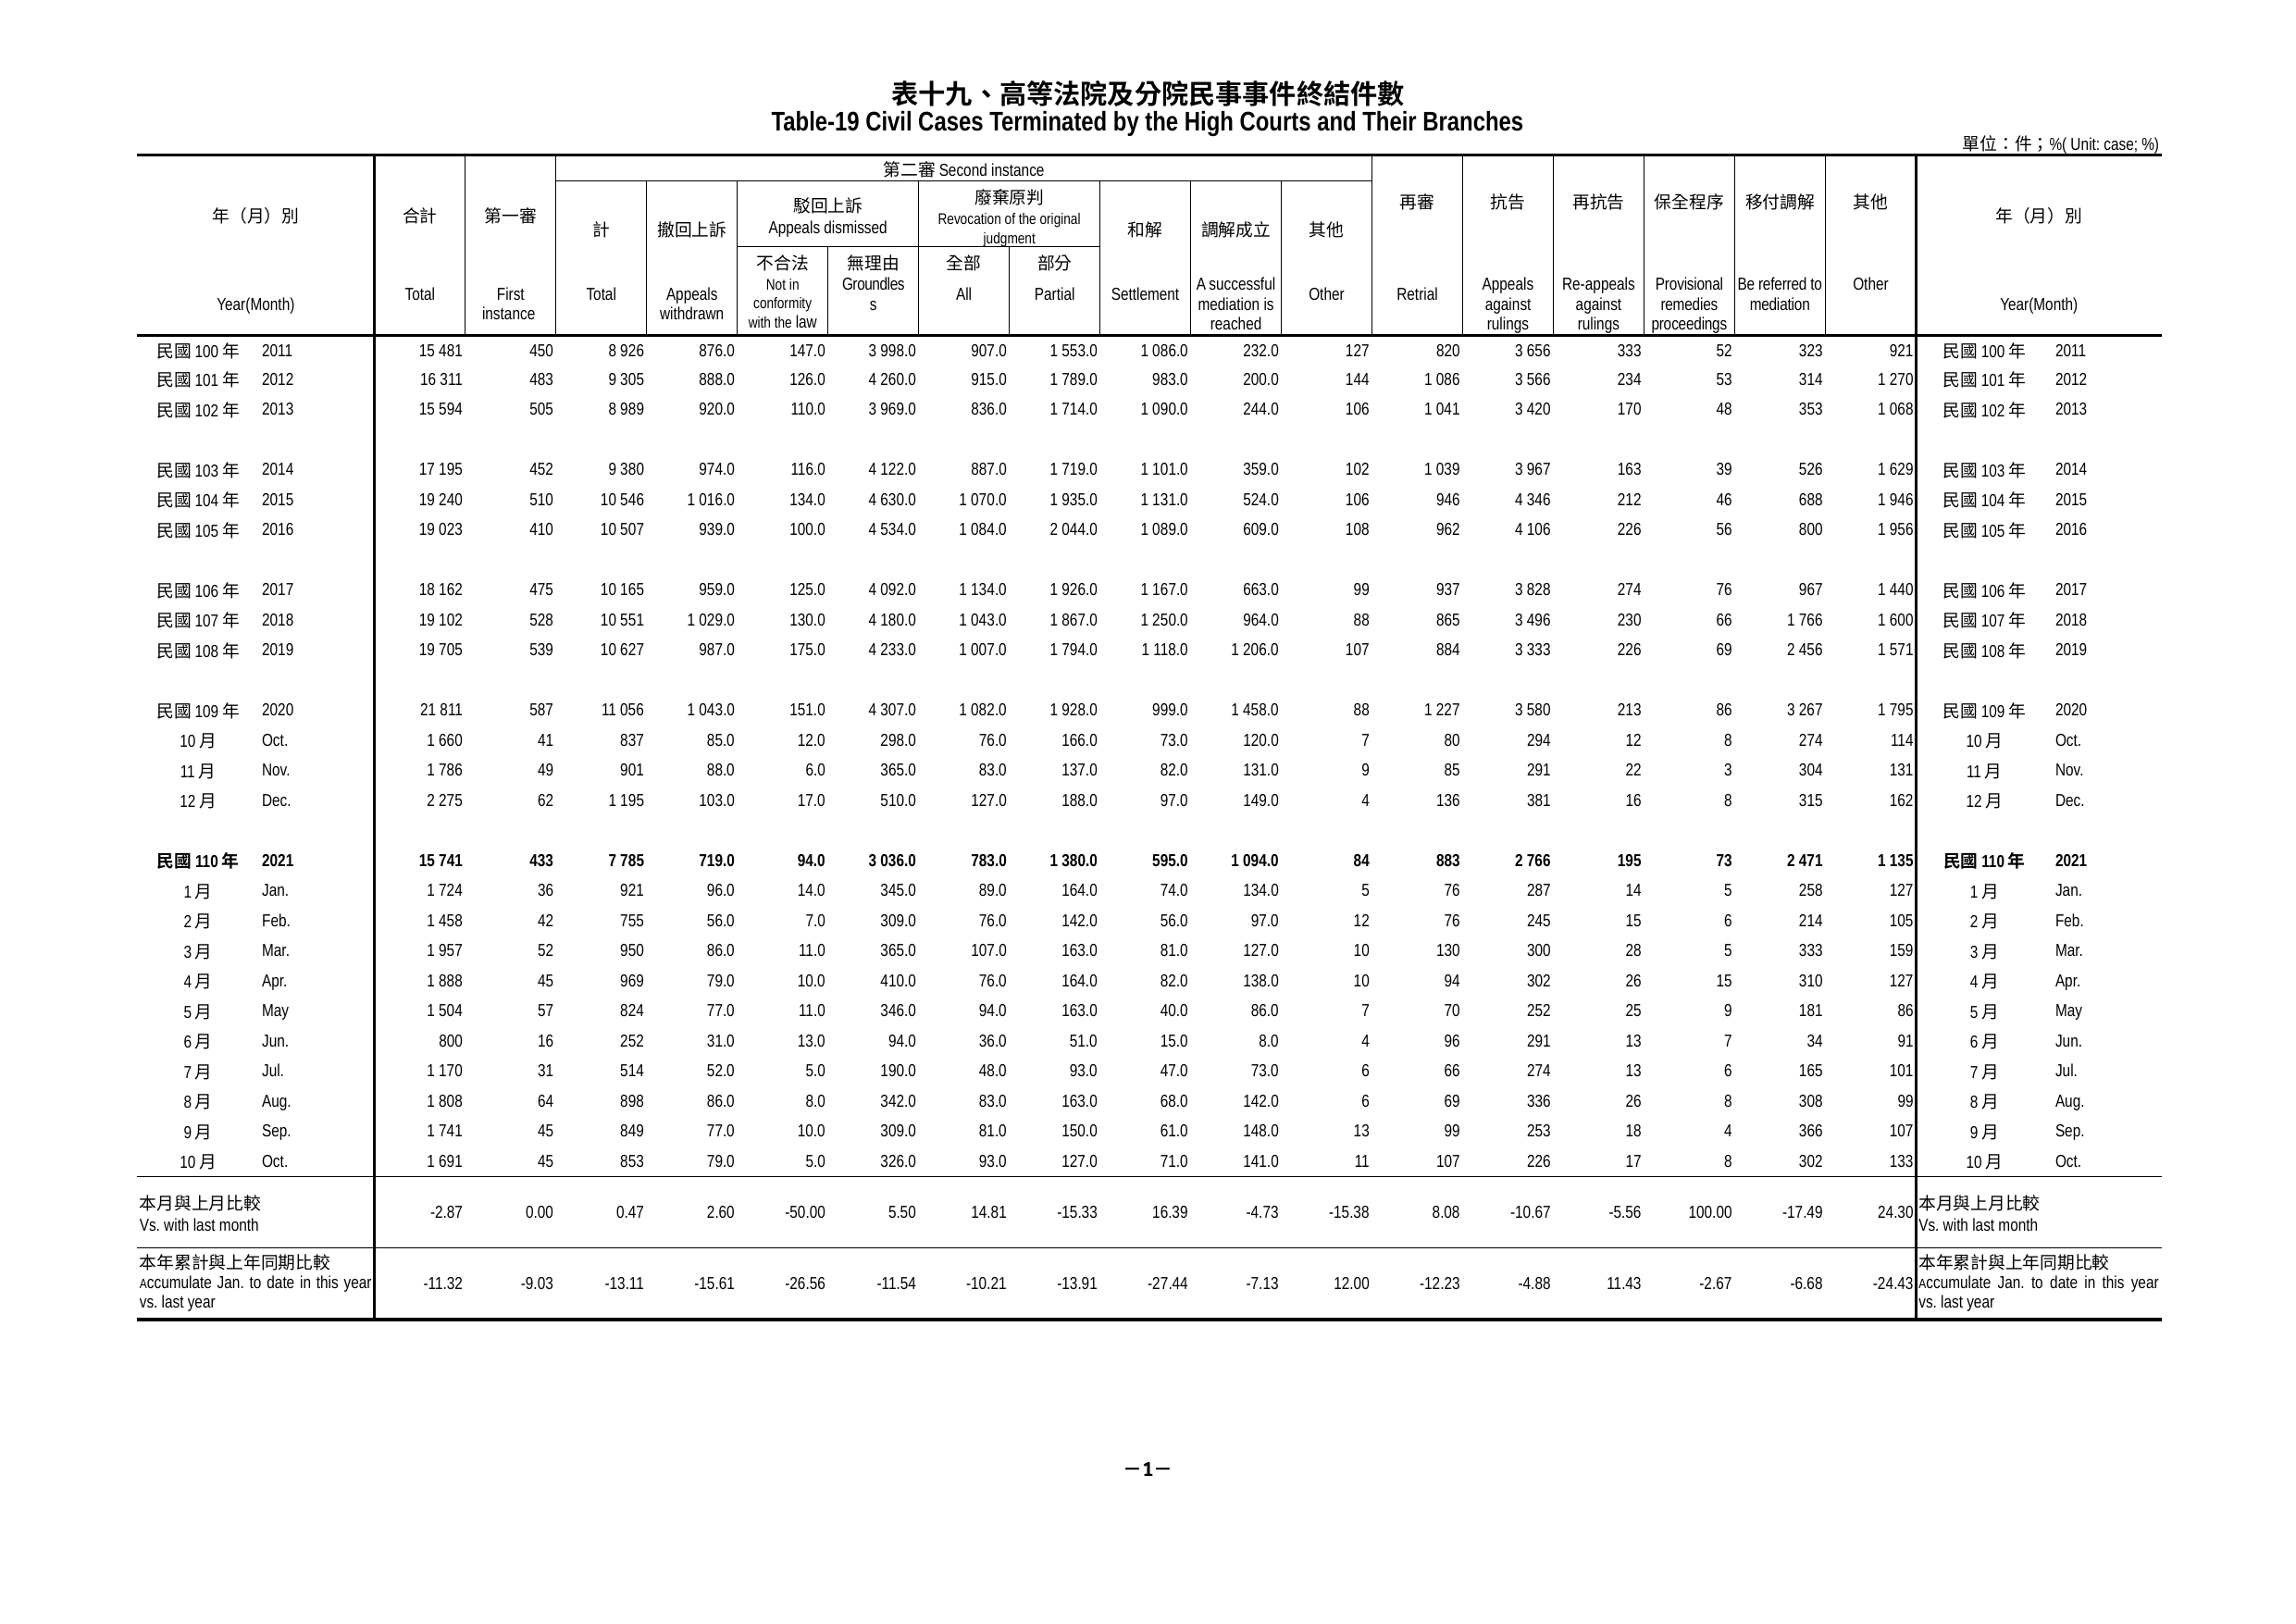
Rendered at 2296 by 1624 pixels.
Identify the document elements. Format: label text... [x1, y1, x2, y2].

table_cell 16 [465, 1025, 556, 1056]
table_cell 民國110年 [1917, 845, 2053, 875]
table_cell 120.0 [1190, 725, 1281, 755]
table_cell 2 456 [1734, 635, 1825, 664]
table_cell [1825, 815, 1915, 845]
table_cell 88 [1281, 604, 1371, 635]
table_cell 127 [1825, 875, 1915, 905]
table_cell [1462, 664, 1553, 695]
table_cell 100.0 [738, 514, 827, 544]
table_cell 1 741 [376, 1116, 465, 1146]
table_cell Year(Month) [1917, 274, 2162, 334]
table_cell 253 [1462, 1116, 1553, 1146]
table_cell 141.0 [1190, 1146, 1281, 1176]
table_cell 164.0 [1009, 875, 1099, 905]
table_cell [828, 544, 918, 575]
table_cell 1 724 [376, 875, 465, 905]
table_cell 3 967 [1462, 454, 1553, 484]
table_cell [828, 815, 918, 845]
table_cell 19 240 [376, 484, 465, 514]
table_cell [1735, 246, 1825, 274]
table_cell 2018 [259, 604, 373, 635]
table_cell [1644, 815, 1734, 845]
table_cell 2 471 [1734, 845, 1825, 875]
table_cell 907.0 [919, 337, 1009, 364]
table_cell 291 [1462, 755, 1553, 785]
table_cell 245 [1462, 905, 1553, 936]
table_cell 366 [1734, 1116, 1825, 1146]
table_cell -10.21 [919, 1248, 1009, 1318]
table_cell [556, 544, 646, 575]
table_cell 323 [1734, 337, 1825, 364]
table_cell 56.0 [647, 905, 738, 936]
table_cell 287 [1462, 875, 1553, 905]
table_cell 2015 [259, 484, 373, 514]
table_cell 162 [1825, 785, 1915, 815]
table_cell 31 [465, 1056, 556, 1085]
table_cell 876.0 [647, 337, 738, 364]
table_cell [1917, 815, 2053, 845]
table_cell 2017 [259, 575, 373, 604]
table_cell 5 [1281, 875, 1371, 905]
table_cell 950 [556, 936, 646, 965]
table_cell 3 828 [1462, 575, 1553, 604]
table_cell 2 766 [1462, 845, 1553, 875]
table_cell 99 [1371, 1116, 1462, 1146]
table_cell 1 571 [1825, 635, 1915, 664]
table_cell 837 [556, 725, 646, 755]
table_cell 887.0 [919, 454, 1009, 484]
table_cell 25 [1553, 996, 1644, 1025]
table_cell 865 [1371, 604, 1462, 635]
table_cell 19 705 [376, 635, 465, 664]
table_cell 131 [1825, 755, 1915, 785]
table_cell 8.08 [1371, 1177, 1462, 1246]
table_cell 9 380 [556, 454, 646, 484]
table_cell 73 [1644, 845, 1734, 875]
table_cell 8 926 [556, 337, 646, 364]
table_cell 17 195 [376, 454, 465, 484]
table_cell 48 [1644, 394, 1734, 424]
table_cell 民國101年 [137, 364, 259, 394]
table_cell 民國108年 [1917, 635, 2053, 664]
table_cell 3 998.0 [828, 337, 918, 364]
table_cell 1 082.0 [919, 695, 1009, 725]
table_cell [465, 424, 556, 454]
table_cell -50.00 [738, 1177, 827, 1246]
table_cell 1 227 [1371, 695, 1462, 725]
table_header 合計 [376, 156, 465, 274]
table_cell 13 [1553, 1056, 1644, 1085]
table_cell [137, 544, 259, 575]
table_cell 97.0 [1190, 905, 1281, 936]
table_cell [1917, 544, 2053, 575]
table_cell 22 [1553, 755, 1644, 785]
table_cell 45 [465, 965, 556, 996]
table_cell 1 795 [1825, 695, 1915, 725]
table_cell [1009, 544, 1099, 575]
table_cell 15.0 [1100, 1025, 1190, 1056]
table_cell 10 165 [556, 575, 646, 604]
table_cell 166.0 [1009, 725, 1099, 755]
table_cell [1553, 815, 1644, 845]
table_cell 12月 [137, 785, 259, 815]
table_cell [647, 815, 738, 845]
table_cell 0.47 [556, 1177, 646, 1246]
table_cell 10月 [1917, 1146, 2053, 1176]
table_cell 79.0 [647, 1146, 738, 1176]
table_cell 101 [1825, 1056, 1915, 1085]
table_cell [1281, 815, 1371, 845]
table_cell 62 [465, 785, 556, 815]
table_cell 8 [1644, 1146, 1734, 1176]
table_cell [1462, 424, 1553, 454]
table_cell [1644, 424, 1734, 454]
table_cell [465, 815, 556, 845]
table_cell 3 969.0 [828, 394, 918, 424]
table_cell 2021 [259, 845, 373, 875]
table_cell 901 [556, 755, 646, 785]
table_cell [1009, 424, 1099, 454]
table_cell 2014 [2053, 454, 2162, 484]
table_cell 106 [1281, 394, 1371, 424]
table_cell Apr. [2053, 965, 2162, 996]
table_cell -2.87 [376, 1177, 465, 1246]
table_cell 73.0 [1190, 1056, 1281, 1085]
table_cell 410.0 [828, 965, 918, 996]
table_cell 244.0 [1190, 394, 1281, 424]
table_cell 475 [465, 575, 556, 604]
table_cell [556, 815, 646, 845]
table_cell -26.56 [738, 1248, 827, 1318]
table_cell 8 [1644, 1085, 1734, 1116]
table_cell 302 [1462, 965, 1553, 996]
table_cell 不合法 [738, 247, 827, 274]
table_cell [137, 664, 259, 695]
table_cell [647, 424, 738, 454]
table_cell 34 [1734, 1025, 1825, 1056]
table_cell 69 [1644, 635, 1734, 664]
table_cell 10月 [137, 725, 259, 755]
table_cell Aug. [259, 1085, 373, 1116]
table_cell 14.81 [919, 1177, 1009, 1246]
table_cell 民國102年 [137, 394, 259, 424]
table_cell -7.13 [1190, 1248, 1281, 1318]
table_cell 188.0 [1009, 785, 1099, 815]
table_cell 213 [1553, 695, 1644, 725]
table_cell [1644, 544, 1734, 575]
table_cell Oct. [2053, 725, 2162, 755]
table_cell 1 629 [1825, 454, 1915, 484]
table_cell 1 089.0 [1100, 514, 1190, 544]
table_cell 969 [556, 965, 646, 996]
table_cell 298.0 [828, 725, 918, 755]
table_cell [919, 544, 1009, 575]
table_cell 333 [1734, 936, 1825, 965]
table_cell 86 [1825, 996, 1915, 1025]
table_cell 99 [1825, 1085, 1915, 1116]
table_cell [556, 664, 646, 695]
table_cell Re-appeals against rulings [1554, 274, 1644, 334]
table_cell 1 043.0 [647, 695, 738, 725]
table_cell 8 989 [556, 394, 646, 424]
table_cell 19 023 [376, 514, 465, 544]
table_cell 126.0 [738, 364, 827, 394]
table_cell 800 [1734, 514, 1825, 544]
table_cell 100.00 [1644, 1177, 1734, 1246]
table_cell 4 [1281, 785, 1371, 815]
table_cell 民國103年 [1917, 454, 2053, 484]
table_cell 1 766 [1734, 604, 1825, 635]
table_cell 3月 [1917, 936, 2053, 965]
table_cell 888.0 [647, 364, 738, 394]
table_cell 142.0 [1190, 1085, 1281, 1116]
table_cell 309.0 [828, 905, 918, 936]
table_cell 15 594 [376, 394, 465, 424]
table_cell 6 [1281, 1056, 1371, 1085]
table_cell 200.0 [1190, 364, 1281, 394]
table_cell 1 039 [1371, 454, 1462, 484]
table_cell 76.0 [919, 905, 1009, 936]
table_cell 66 [1644, 604, 1734, 635]
table_cell 91 [1825, 1025, 1915, 1056]
table_cell [738, 815, 827, 845]
table_cell 16 311 [376, 364, 465, 394]
table_cell [1100, 664, 1190, 695]
table_cell [2053, 424, 2162, 454]
table_cell 133 [1825, 1146, 1915, 1176]
table_cell [1734, 664, 1825, 695]
table_cell [1734, 544, 1825, 575]
table_cell 1 660 [376, 725, 465, 755]
table_cell 全部 [919, 247, 1009, 274]
table_cell [1825, 424, 1915, 454]
table_cell 2021 [2053, 845, 2162, 875]
table_cell 110.0 [738, 394, 827, 424]
table_cell 820 [1371, 337, 1462, 364]
table_cell 1 719.0 [1009, 454, 1099, 484]
table_cell Feb. [2053, 905, 2162, 936]
table_cell 4 180.0 [828, 604, 918, 635]
table_cell [1644, 246, 1734, 274]
table_cell 94.0 [828, 1025, 918, 1056]
table_cell 10月 [1917, 725, 2053, 755]
table_cell 314 [1734, 364, 1825, 394]
table_cell [465, 664, 556, 695]
table_cell 252 [1462, 996, 1553, 1025]
table_cell 13.0 [738, 1025, 827, 1056]
table_cell -4.88 [1462, 1248, 1553, 1318]
table_cell [259, 424, 373, 454]
table_cell 民國102年 [1917, 394, 2053, 424]
table_cell [1281, 544, 1371, 575]
table_cell 274 [1553, 575, 1644, 604]
table_cell 524.0 [1190, 484, 1281, 514]
table_cell 1 600 [1825, 604, 1915, 635]
table_cell 125.0 [738, 575, 827, 604]
table_cell Groundless [828, 274, 918, 334]
table_cell 2019 [2053, 635, 2162, 664]
table_cell Oct. [2053, 1146, 2162, 1176]
table_cell 81.0 [919, 1116, 1009, 1146]
table_cell 226 [1553, 514, 1644, 544]
table_cell 300 [1462, 936, 1553, 965]
table_cell 56 [1644, 514, 1734, 544]
table_cell 116.0 [738, 454, 827, 484]
table_cell May [2053, 996, 2162, 1025]
table_cell 4 260.0 [828, 364, 918, 394]
table_cell 309.0 [828, 1116, 918, 1146]
table_cell [738, 664, 827, 695]
table_cell 514 [556, 1056, 646, 1085]
table_cell 8.0 [738, 1085, 827, 1116]
table_cell 31.0 [647, 1025, 738, 1056]
table_cell [137, 424, 259, 454]
table_cell 150.0 [1009, 1116, 1099, 1146]
table_cell 民國104年 [137, 484, 259, 514]
table_cell 7 [1281, 996, 1371, 1025]
table_cell [919, 815, 1009, 845]
table_cell [828, 424, 918, 454]
table_cell 12.00 [1281, 1248, 1371, 1318]
table_cell [1372, 246, 1462, 274]
table_cell 85 [1371, 755, 1462, 785]
text Table-19 Civil Cases Terminated by the High Courts and Their Branches [137, 109, 2159, 136]
table_cell -13.11 [556, 1248, 646, 1318]
table_cell 計 [556, 181, 646, 274]
table_header 年（月）別 [1917, 156, 2162, 274]
table_header 再審 [1372, 156, 1462, 246]
table_cell 7 [1281, 725, 1371, 755]
table_cell [1553, 424, 1644, 454]
table_cell 1月 [1917, 875, 2053, 905]
table_cell 1 789.0 [1009, 364, 1099, 394]
table_cell 10 627 [556, 635, 646, 664]
table_cell 4 [1644, 1116, 1734, 1146]
table_cell -17.49 [1734, 1177, 1825, 1246]
table_cell 24.30 [1825, 1177, 1915, 1246]
table_cell 73.0 [1100, 725, 1190, 755]
table_cell 149.0 [1190, 785, 1281, 815]
table_cell 595.0 [1100, 845, 1190, 875]
table_cell 1 118.0 [1100, 635, 1190, 664]
table_cell Apr. [259, 965, 373, 996]
table_cell [376, 664, 465, 695]
table_cell 226 [1462, 1146, 1553, 1176]
table_cell Other [1826, 274, 1915, 334]
table_cell 64 [465, 1085, 556, 1116]
table_cell 1 029.0 [647, 604, 738, 635]
table_cell [259, 664, 373, 695]
table_cell 民國110年 [137, 845, 259, 875]
table_cell 381 [1462, 785, 1553, 815]
table_cell Settlement [1100, 274, 1190, 334]
table_cell 783.0 [919, 845, 1009, 875]
table_cell -15.61 [647, 1248, 738, 1318]
text 單位：件；%( Unit: case; %) [137, 136, 2159, 154]
table_cell 1 458 [376, 905, 465, 936]
table_cell 16 [1553, 785, 1644, 815]
table_cell 17.0 [738, 785, 827, 815]
table_cell 365.0 [828, 755, 918, 785]
table_cell 1 957 [376, 936, 465, 965]
table_cell 9月 [1917, 1116, 2053, 1146]
table_cell 3 656 [1462, 337, 1553, 364]
table_cell 76 [1644, 575, 1734, 604]
table_cell [1553, 544, 1644, 575]
table_cell 353 [1734, 394, 1825, 424]
table_cell 1 786 [376, 755, 465, 785]
table_cell 137.0 [1009, 755, 1099, 785]
table_cell 528 [465, 604, 556, 635]
table_cell 2月 [1917, 905, 2053, 936]
table_cell 5月 [137, 996, 259, 1025]
table_cell 2013 [259, 394, 373, 424]
table_cell 920.0 [647, 394, 738, 424]
table_cell -12.23 [1371, 1248, 1462, 1318]
table_cell 和解 [1100, 181, 1190, 274]
table_cell 232.0 [1190, 337, 1281, 364]
table_cell [1190, 815, 1281, 845]
table_cell 49 [465, 755, 556, 785]
table_cell 226 [1553, 635, 1644, 664]
table_cell 52 [465, 936, 556, 965]
table_cell 11月 [1917, 755, 2053, 785]
table_cell 234 [1553, 364, 1644, 394]
table_cell [1009, 664, 1099, 695]
table_cell 6 [1281, 1085, 1371, 1116]
table_cell 16.39 [1100, 1177, 1190, 1246]
table_header 移付調解 [1735, 156, 1825, 246]
table_cell 165 [1734, 1056, 1825, 1085]
table_cell 2017 [2053, 575, 2162, 604]
table_cell 部分 [1010, 247, 1099, 274]
table_cell 937 [1371, 575, 1462, 604]
table_cell -11.32 [376, 1248, 465, 1318]
table_cell [1371, 815, 1462, 845]
table_cell 3月 [137, 936, 259, 965]
table_cell 181 [1734, 996, 1825, 1025]
table_cell [1734, 815, 1825, 845]
table_cell 987.0 [647, 635, 738, 664]
table_cell Aug. [2053, 1085, 2162, 1116]
table_cell Other [1282, 274, 1371, 334]
table_cell Jul. [2053, 1056, 2162, 1085]
table_cell 151.0 [738, 695, 827, 725]
table_cell 6 [1644, 1056, 1734, 1085]
table_cell 86 [1644, 695, 1734, 725]
table_cell Mar. [2053, 936, 2162, 965]
table_cell 13 [1281, 1116, 1371, 1146]
table_cell 107 [1825, 1116, 1915, 1146]
table_header 年（月）別 [137, 156, 373, 274]
table_cell -5.56 [1553, 1177, 1644, 1246]
table_cell 1月 [137, 875, 259, 905]
table_cell [1371, 424, 1462, 454]
table_cell [1100, 424, 1190, 454]
table_cell 1 086 [1371, 364, 1462, 394]
table_cell Appeals against rulings [1463, 274, 1553, 334]
table_cell 127.0 [919, 785, 1009, 815]
table_cell [1553, 664, 1644, 695]
table_cell 853 [556, 1146, 646, 1176]
table_cell 127.0 [1009, 1146, 1099, 1176]
table_cell Be referred to mediation [1735, 274, 1825, 334]
table_cell Dec. [259, 785, 373, 815]
table_cell 2011 [2053, 337, 2162, 364]
table_cell 410 [465, 514, 556, 544]
table_cell 36.0 [919, 1025, 1009, 1056]
table_cell 214 [1734, 905, 1825, 936]
table_cell 39 [1644, 454, 1734, 484]
table_cell [919, 664, 1009, 695]
table_cell [1190, 664, 1281, 695]
table_cell 15 481 [376, 337, 465, 364]
table_cell 5 [1644, 875, 1734, 905]
table_cell 45 [465, 1116, 556, 1146]
table_cell -13.91 [1009, 1248, 1099, 1318]
table_cell 民國105年 [137, 514, 259, 544]
table_cell 2020 [2053, 695, 2162, 725]
table_cell 5 [1644, 936, 1734, 965]
table_cell [1917, 424, 2053, 454]
table_cell 19 102 [376, 604, 465, 635]
table_cell 1 928.0 [1009, 695, 1099, 725]
table_cell [1190, 424, 1281, 454]
table_cell 258 [1734, 875, 1825, 905]
table_cell 345.0 [828, 875, 918, 905]
table_cell 民國105年 [1917, 514, 2053, 544]
table_cell 526 [1734, 454, 1825, 484]
table_cell Jul. [259, 1056, 373, 1085]
table_cell 433 [465, 845, 556, 875]
table_cell [556, 424, 646, 454]
table_cell 民國108年 [137, 635, 259, 664]
table_cell 1 070.0 [919, 484, 1009, 514]
table_cell 310 [1734, 965, 1825, 996]
table_cell 7 [1644, 1025, 1734, 1056]
table_cell 7月 [137, 1056, 259, 1085]
table_cell 10 546 [556, 484, 646, 514]
table_cell Sep. [259, 1116, 373, 1146]
table_cell 88 [1281, 695, 1371, 725]
table_cell [647, 544, 738, 575]
table_cell 1 068 [1825, 394, 1915, 424]
table_cell 71.0 [1100, 1146, 1190, 1176]
table_cell 97.0 [1100, 785, 1190, 815]
table_cell 9 305 [556, 364, 646, 394]
table_cell [1463, 246, 1553, 274]
table_cell 82.0 [1100, 755, 1190, 785]
table_cell 26 [1553, 1085, 1644, 1116]
table_cell 175.0 [738, 635, 827, 664]
table_cell Sep. [2053, 1116, 2162, 1146]
table_cell 5.0 [738, 1146, 827, 1176]
table_cell 46 [1644, 484, 1734, 514]
table_cell -6.68 [1734, 1248, 1825, 1318]
table_cell 1 867.0 [1009, 604, 1099, 635]
table_cell 48.0 [919, 1056, 1009, 1085]
table_cell 365.0 [828, 936, 918, 965]
table_cell 663.0 [1190, 575, 1281, 604]
table_cell [738, 544, 827, 575]
table_cell 5.0 [738, 1056, 827, 1085]
table_cell [1644, 664, 1734, 695]
table_cell 4 630.0 [828, 484, 918, 514]
table_cell 326.0 [828, 1146, 918, 1176]
table_cell 民國106年 [1917, 575, 2053, 604]
table_cell 1 206.0 [1190, 635, 1281, 664]
table_cell [919, 424, 1009, 454]
table_cell [647, 664, 738, 695]
table_cell -27.44 [1100, 1248, 1190, 1318]
table_cell 40.0 [1100, 996, 1190, 1025]
table_cell 274 [1462, 1056, 1553, 1085]
table_cell 142.0 [1009, 905, 1099, 936]
table_cell 18 162 [376, 575, 465, 604]
table_cell 946 [1371, 484, 1462, 514]
table_cell 80 [1371, 725, 1462, 755]
table_cell -11.54 [828, 1248, 918, 1318]
table_cell 11 [1281, 1146, 1371, 1176]
table_cell 962 [1371, 514, 1462, 544]
table_cell 撤回上訴 [647, 181, 737, 274]
table_cell 1 691 [376, 1146, 465, 1176]
table_cell 148.0 [1190, 1116, 1281, 1146]
table_cell 800 [376, 1025, 465, 1056]
table_cell 102 [1281, 454, 1371, 484]
table_cell 86.0 [1190, 996, 1281, 1025]
table_cell Total [376, 274, 465, 334]
table_cell 346.0 [828, 996, 918, 1025]
table_cell [1554, 246, 1644, 274]
table_cell 6 [1644, 905, 1734, 936]
table_cell 民國100年 [137, 337, 259, 364]
table_cell -9.03 [465, 1248, 556, 1318]
table_cell [1009, 815, 1099, 845]
table_cell 2018 [2053, 604, 2162, 635]
table_cell 138.0 [1190, 965, 1281, 996]
table_cell 1 794.0 [1009, 635, 1099, 664]
table_cell 15 [1644, 965, 1734, 996]
table_cell 52 [1644, 337, 1734, 364]
table_cell 450 [465, 337, 556, 364]
table_cell 10 507 [556, 514, 646, 544]
table_cell 10 [1281, 965, 1371, 996]
table_cell 999.0 [1100, 695, 1190, 725]
table_cell 8.0 [1190, 1025, 1281, 1056]
table_cell 9 [1281, 755, 1371, 785]
table_cell 47.0 [1100, 1056, 1190, 1085]
table_cell 134.0 [738, 484, 827, 514]
table_cell 2014 [259, 454, 373, 484]
table_cell [2053, 815, 2162, 845]
table_cell 134.0 [1190, 875, 1281, 905]
table_cell 2013 [2053, 394, 2162, 424]
table_cell 86.0 [647, 1085, 738, 1116]
table_cell 1 007.0 [919, 635, 1009, 664]
table_cell 1 380.0 [1009, 845, 1099, 875]
table_cell May [259, 996, 373, 1025]
table_cell 7.0 [738, 905, 827, 936]
table_cell 2012 [259, 364, 373, 394]
table_cell 719.0 [647, 845, 738, 875]
table_cell 4 122.0 [828, 454, 918, 484]
table_cell 96.0 [647, 875, 738, 905]
table_cell 212 [1553, 484, 1644, 514]
table_cell 12 [1281, 905, 1371, 936]
table_cell [376, 544, 465, 575]
table_cell 94.0 [738, 845, 827, 875]
table_cell [2053, 664, 2162, 695]
table_cell Jan. [2053, 875, 2162, 905]
table_cell Jan. [259, 875, 373, 905]
table_cell 2.60 [647, 1177, 738, 1246]
table_cell Partial [1010, 274, 1099, 334]
table_cell 1 135 [1825, 845, 1915, 875]
table_cell 69 [1371, 1085, 1462, 1116]
table_cell 36 [465, 875, 556, 905]
table_cell 廢棄原判 Revocation of the original judgment [919, 181, 1099, 246]
table_cell -10.67 [1462, 1177, 1553, 1246]
table_cell 505 [465, 394, 556, 424]
table_cell 89.0 [919, 875, 1009, 905]
table_cell Jun. [259, 1025, 373, 1056]
table_cell 7 785 [556, 845, 646, 875]
table_cell [1100, 544, 1190, 575]
table_cell 10.0 [738, 1116, 827, 1146]
table_cell 82.0 [1100, 965, 1190, 996]
table_cell 42 [465, 905, 556, 936]
table_cell 1 195 [556, 785, 646, 815]
table_cell 民國100年 [1917, 337, 2053, 364]
table_cell 15 [1553, 905, 1644, 936]
table_cell 76.0 [919, 725, 1009, 755]
table_cell -24.43 [1825, 1248, 1915, 1318]
table_cell 83.0 [919, 755, 1009, 785]
table_cell 964.0 [1190, 604, 1281, 635]
table_cell 3 566 [1462, 364, 1553, 394]
table_cell 0.00 [465, 1177, 556, 1246]
table_cell 1 131.0 [1100, 484, 1190, 514]
table_cell 1 250.0 [1100, 604, 1190, 635]
table_cell 96 [1371, 1025, 1462, 1056]
table_cell 1 084.0 [919, 514, 1009, 544]
table_cell 12 [1553, 725, 1644, 755]
table_cell 18 [1553, 1116, 1644, 1146]
table_cell 6月 [137, 1025, 259, 1056]
table_header 保全程序 [1644, 156, 1734, 246]
table_cell 609.0 [1190, 514, 1281, 544]
table_cell 無理由 [828, 247, 918, 274]
table_cell 163 [1553, 454, 1644, 484]
table_cell 108 [1281, 514, 1371, 544]
table_cell 77.0 [647, 996, 738, 1025]
table_cell 302 [1734, 1146, 1825, 1176]
table_header 第一審 [465, 156, 555, 274]
table_cell 10月 [137, 1146, 259, 1176]
table_cell 147.0 [738, 337, 827, 364]
table_cell Feb. [259, 905, 373, 936]
table_cell 本年累計與上年同期比較 Accumulate Jan. to date in this year vs. last year [1917, 1248, 2162, 1318]
table_cell 163.0 [1009, 996, 1099, 1025]
table_cell 民國104年 [1917, 484, 2053, 514]
table_cell 1 458.0 [1190, 695, 1281, 725]
table_cell 3 [1644, 755, 1734, 785]
table_cell [1190, 544, 1281, 575]
table_cell 1 935.0 [1009, 484, 1099, 514]
table_cell -15.33 [1009, 1177, 1099, 1246]
table_cell Oct. [259, 725, 373, 755]
table_cell 1 946 [1825, 484, 1915, 514]
table_cell 84 [1281, 845, 1371, 875]
table_cell 本月與上月比較 Vs. with last month [137, 1177, 373, 1246]
table_cell [465, 544, 556, 575]
table_cell 359.0 [1190, 454, 1281, 484]
table_cell Oct. [259, 1146, 373, 1176]
table_cell Not in conformity with the law [738, 274, 827, 334]
table_cell 11.0 [738, 996, 827, 1025]
table_cell 836.0 [919, 394, 1009, 424]
table_cell [1281, 424, 1371, 454]
table_cell 131.0 [1190, 755, 1281, 785]
table_cell 2011 [259, 337, 373, 364]
table_cell 93.0 [1009, 1056, 1099, 1085]
table_cell 7月 [1917, 1056, 2053, 1085]
table_cell 駁回上訴 Appeals dismissed [738, 181, 918, 246]
table_cell 8 [1644, 785, 1734, 815]
table_cell 61.0 [1100, 1116, 1190, 1146]
table_cell 10 [1281, 936, 1371, 965]
table_cell 1 041 [1371, 394, 1462, 424]
table_cell 915.0 [919, 364, 1009, 394]
table_cell 15 741 [376, 845, 465, 875]
table_cell 77.0 [647, 1116, 738, 1146]
table_cell 3 036.0 [828, 845, 918, 875]
table_cell 88.0 [647, 755, 738, 785]
table_cell [2053, 544, 2162, 575]
table_cell 291 [1462, 1025, 1553, 1056]
table_cell 755 [556, 905, 646, 936]
table_cell 3 267 [1734, 695, 1825, 725]
table_cell 136 [1371, 785, 1462, 815]
table_header 其他 [1826, 156, 1915, 246]
table_cell 1 888 [376, 965, 465, 996]
table_cell First instance [465, 274, 555, 334]
table_cell 2月 [137, 905, 259, 936]
table_cell 2 275 [376, 785, 465, 815]
table_cell Provisional remedies proceedings [1644, 274, 1734, 334]
table_cell [828, 664, 918, 695]
table_cell [376, 424, 465, 454]
table_cell 2012 [2053, 364, 2162, 394]
table_cell 170 [1553, 394, 1644, 424]
table_cell Retrial [1372, 274, 1462, 334]
table_cell 294 [1462, 725, 1553, 755]
table_cell 1 553.0 [1009, 337, 1099, 364]
table_cell 1 504 [376, 996, 465, 1025]
table_cell 8 [1644, 725, 1734, 755]
table_cell 688 [1734, 484, 1825, 514]
table_cell 230 [1553, 604, 1644, 635]
table_cell 79.0 [647, 965, 738, 996]
table_cell 849 [556, 1116, 646, 1146]
table_cell 1 714.0 [1009, 394, 1099, 424]
table_cell 11月 [137, 755, 259, 785]
table_cell A successful mediation is reached [1191, 274, 1281, 334]
table_cell 130.0 [738, 604, 827, 635]
table_cell Appeals withdrawn [647, 274, 737, 334]
table_cell [1462, 815, 1553, 845]
table_cell 民國109年 [1917, 695, 2053, 725]
table_cell 144 [1281, 364, 1371, 394]
table_cell 164.0 [1009, 965, 1099, 996]
table_cell 2015 [2053, 484, 2162, 514]
table_cell 68.0 [1100, 1085, 1190, 1116]
table_cell 4 [1281, 1025, 1371, 1056]
table_cell 106 [1281, 484, 1371, 514]
table_cell 510.0 [828, 785, 918, 815]
table_cell 127 [1825, 965, 1915, 996]
table_cell 5月 [1917, 996, 2053, 1025]
table_cell 333 [1553, 337, 1644, 364]
table_cell 4 307.0 [828, 695, 918, 725]
table_cell 3 580 [1462, 695, 1553, 725]
table_header 抗告 [1463, 156, 1553, 246]
table_cell 2016 [2053, 514, 2162, 544]
table_cell 70 [1371, 996, 1462, 1025]
table_cell 4 346 [1462, 484, 1553, 514]
table_cell 304 [1734, 755, 1825, 785]
table_cell 1 134.0 [919, 575, 1009, 604]
table_cell 民國107年 [137, 604, 259, 635]
table_cell 2019 [259, 635, 373, 664]
table_cell 83.0 [919, 1085, 1009, 1116]
table_cell 21 811 [376, 695, 465, 725]
table_cell [1917, 664, 2053, 695]
table_cell 13 [1553, 1025, 1644, 1056]
table_cell 民國107年 [1917, 604, 2053, 635]
table_cell 921 [556, 875, 646, 905]
table_cell [1371, 664, 1462, 695]
table_cell -15.38 [1281, 1177, 1371, 1246]
table_cell 824 [556, 996, 646, 1025]
table_cell 1 170 [376, 1056, 465, 1085]
table_cell 959.0 [647, 575, 738, 604]
table_cell Year(Month) [137, 274, 373, 334]
table_cell 1 090.0 [1100, 394, 1190, 424]
table_cell [376, 815, 465, 845]
table_cell 6月 [1917, 1025, 2053, 1056]
table_cell 4 233.0 [828, 635, 918, 664]
table_cell 66 [1371, 1056, 1462, 1085]
table_cell Nov. [2053, 755, 2162, 785]
table_cell 26 [1553, 965, 1644, 996]
table_cell 2016 [259, 514, 373, 544]
table_cell 11.43 [1553, 1248, 1644, 1318]
table_cell 14.0 [738, 875, 827, 905]
table_cell [1825, 544, 1915, 575]
table_cell 4 092.0 [828, 575, 918, 604]
table_cell 12月 [1917, 785, 2053, 815]
table_cell 4 534.0 [828, 514, 918, 544]
table_cell 1 043.0 [919, 604, 1009, 635]
table_cell 130 [1371, 936, 1462, 965]
table_cell 274 [1734, 725, 1825, 755]
table_cell Jun. [2053, 1025, 2162, 1056]
table_cell 76 [1371, 905, 1462, 936]
table_cell 1 926.0 [1009, 575, 1099, 604]
table_cell 53 [1644, 364, 1734, 394]
table_cell [1462, 544, 1553, 575]
table_cell 163.0 [1009, 1085, 1099, 1116]
table_cell 17 [1553, 1146, 1644, 1176]
table_cell 93.0 [919, 1146, 1009, 1176]
table_cell 52.0 [647, 1056, 738, 1085]
table_cell 1 167.0 [1100, 575, 1190, 604]
table_cell 974.0 [647, 454, 738, 484]
table_cell 4月 [1917, 965, 2053, 996]
table_cell 967 [1734, 575, 1825, 604]
table_cell 3 333 [1462, 635, 1553, 664]
table_cell 本月與上月比較 Vs. with last month [1917, 1177, 2162, 1246]
table_cell 11.0 [738, 936, 827, 965]
table_cell 336 [1462, 1085, 1553, 1116]
text 表十九、高等法院及分院民事事件終結件數 [137, 82, 2159, 109]
table_cell 1 016.0 [647, 484, 738, 514]
table_cell 114 [1825, 725, 1915, 755]
table_cell 8月 [137, 1085, 259, 1116]
table_cell [1734, 424, 1825, 454]
table_cell Total [556, 274, 646, 334]
table_cell 民國103年 [137, 454, 259, 484]
table_cell 939.0 [647, 514, 738, 544]
table_cell Mar. [259, 936, 373, 965]
table_cell 14 [1553, 875, 1644, 905]
table_cell 315 [1734, 785, 1825, 815]
table_cell 9 [1644, 996, 1734, 1025]
table_cell 56.0 [1100, 905, 1190, 936]
table_cell 6.0 [738, 755, 827, 785]
table_cell All [919, 274, 1009, 334]
table_cell [259, 544, 373, 575]
table_cell 127 [1281, 337, 1371, 364]
table_cell 3 496 [1462, 604, 1553, 635]
table_cell 107 [1281, 635, 1371, 664]
table_cell 45 [465, 1146, 556, 1176]
table_cell 105 [1825, 905, 1915, 936]
table_cell Dec. [2053, 785, 2162, 815]
table_cell 94 [1371, 965, 1462, 996]
table_cell 99 [1281, 575, 1371, 604]
table_cell 28 [1553, 936, 1644, 965]
table_cell 2 044.0 [1009, 514, 1099, 544]
table_cell -2.67 [1644, 1248, 1734, 1318]
table_cell 10 551 [556, 604, 646, 635]
table_cell 1 956 [1825, 514, 1915, 544]
table_cell 1 808 [376, 1085, 465, 1116]
table_cell 2020 [259, 695, 373, 725]
table_cell 11 056 [556, 695, 646, 725]
table_cell 195 [1553, 845, 1644, 875]
table_cell 342.0 [828, 1085, 918, 1116]
table_cell 159 [1825, 936, 1915, 965]
table_cell 57 [465, 996, 556, 1025]
table_cell 107.0 [919, 936, 1009, 965]
table_cell 76.0 [919, 965, 1009, 996]
table_cell 1 440 [1825, 575, 1915, 604]
table_cell 本年累計與上年同期比較 Accumulate Jan. to date in this year vs. last year [137, 1248, 373, 1318]
table_cell 8月 [1917, 1085, 2053, 1116]
table_cell 1 101.0 [1100, 454, 1190, 484]
table_cell 103.0 [647, 785, 738, 815]
table_header 第二審Second instance [556, 156, 1371, 180]
table_cell 86.0 [647, 936, 738, 965]
table_cell 921 [1825, 337, 1915, 364]
table_cell 1 086.0 [1100, 337, 1190, 364]
table_cell 4 106 [1462, 514, 1553, 544]
table_cell 民國106年 [137, 575, 259, 604]
table_cell 51.0 [1009, 1025, 1099, 1056]
table_cell [137, 815, 259, 845]
table_cell 483 [465, 364, 556, 394]
table_cell 163.0 [1009, 936, 1099, 965]
table_cell [1825, 664, 1915, 695]
table_cell 510 [465, 484, 556, 514]
table_cell 983.0 [1100, 364, 1190, 394]
table_cell 10.0 [738, 965, 827, 996]
table_cell 94.0 [919, 996, 1009, 1025]
table_cell -4.73 [1190, 1177, 1281, 1246]
table_cell 民國109年 [137, 695, 259, 725]
table_cell 9月 [137, 1116, 259, 1146]
table_cell 民國101年 [1917, 364, 2053, 394]
table_cell 81.0 [1100, 936, 1190, 965]
table_cell 883 [1371, 845, 1462, 875]
table_cell 12.0 [738, 725, 827, 755]
table_cell [1371, 544, 1462, 575]
table_cell 308 [1734, 1085, 1825, 1116]
table_cell [1100, 815, 1190, 845]
table_cell 190.0 [828, 1056, 918, 1085]
table_cell 5.50 [828, 1177, 918, 1246]
table_cell 74.0 [1100, 875, 1190, 905]
table_cell 76 [1371, 875, 1462, 905]
table_cell 調解成立 [1191, 181, 1281, 274]
table_cell 127.0 [1190, 936, 1281, 965]
table_cell 884 [1371, 635, 1462, 664]
table_header 再抗告 [1554, 156, 1644, 246]
table_cell 252 [556, 1025, 646, 1056]
table_cell [738, 424, 827, 454]
table_cell 4月 [137, 965, 259, 996]
table_cell 539 [465, 635, 556, 664]
table_cell 41 [465, 725, 556, 755]
table_cell 3 420 [1462, 394, 1553, 424]
table_cell [1826, 246, 1915, 274]
table_cell 85.0 [647, 725, 738, 755]
table_cell 其他 [1282, 181, 1371, 274]
table_cell [1281, 664, 1371, 695]
table_cell 107 [1371, 1146, 1462, 1176]
table_cell 898 [556, 1085, 646, 1116]
table_cell 587 [465, 695, 556, 725]
table_cell 452 [465, 454, 556, 484]
table_cell 1 270 [1825, 364, 1915, 394]
table_cell [259, 815, 373, 845]
table_cell Nov. [259, 755, 373, 785]
table_cell 1 094.0 [1190, 845, 1281, 875]
